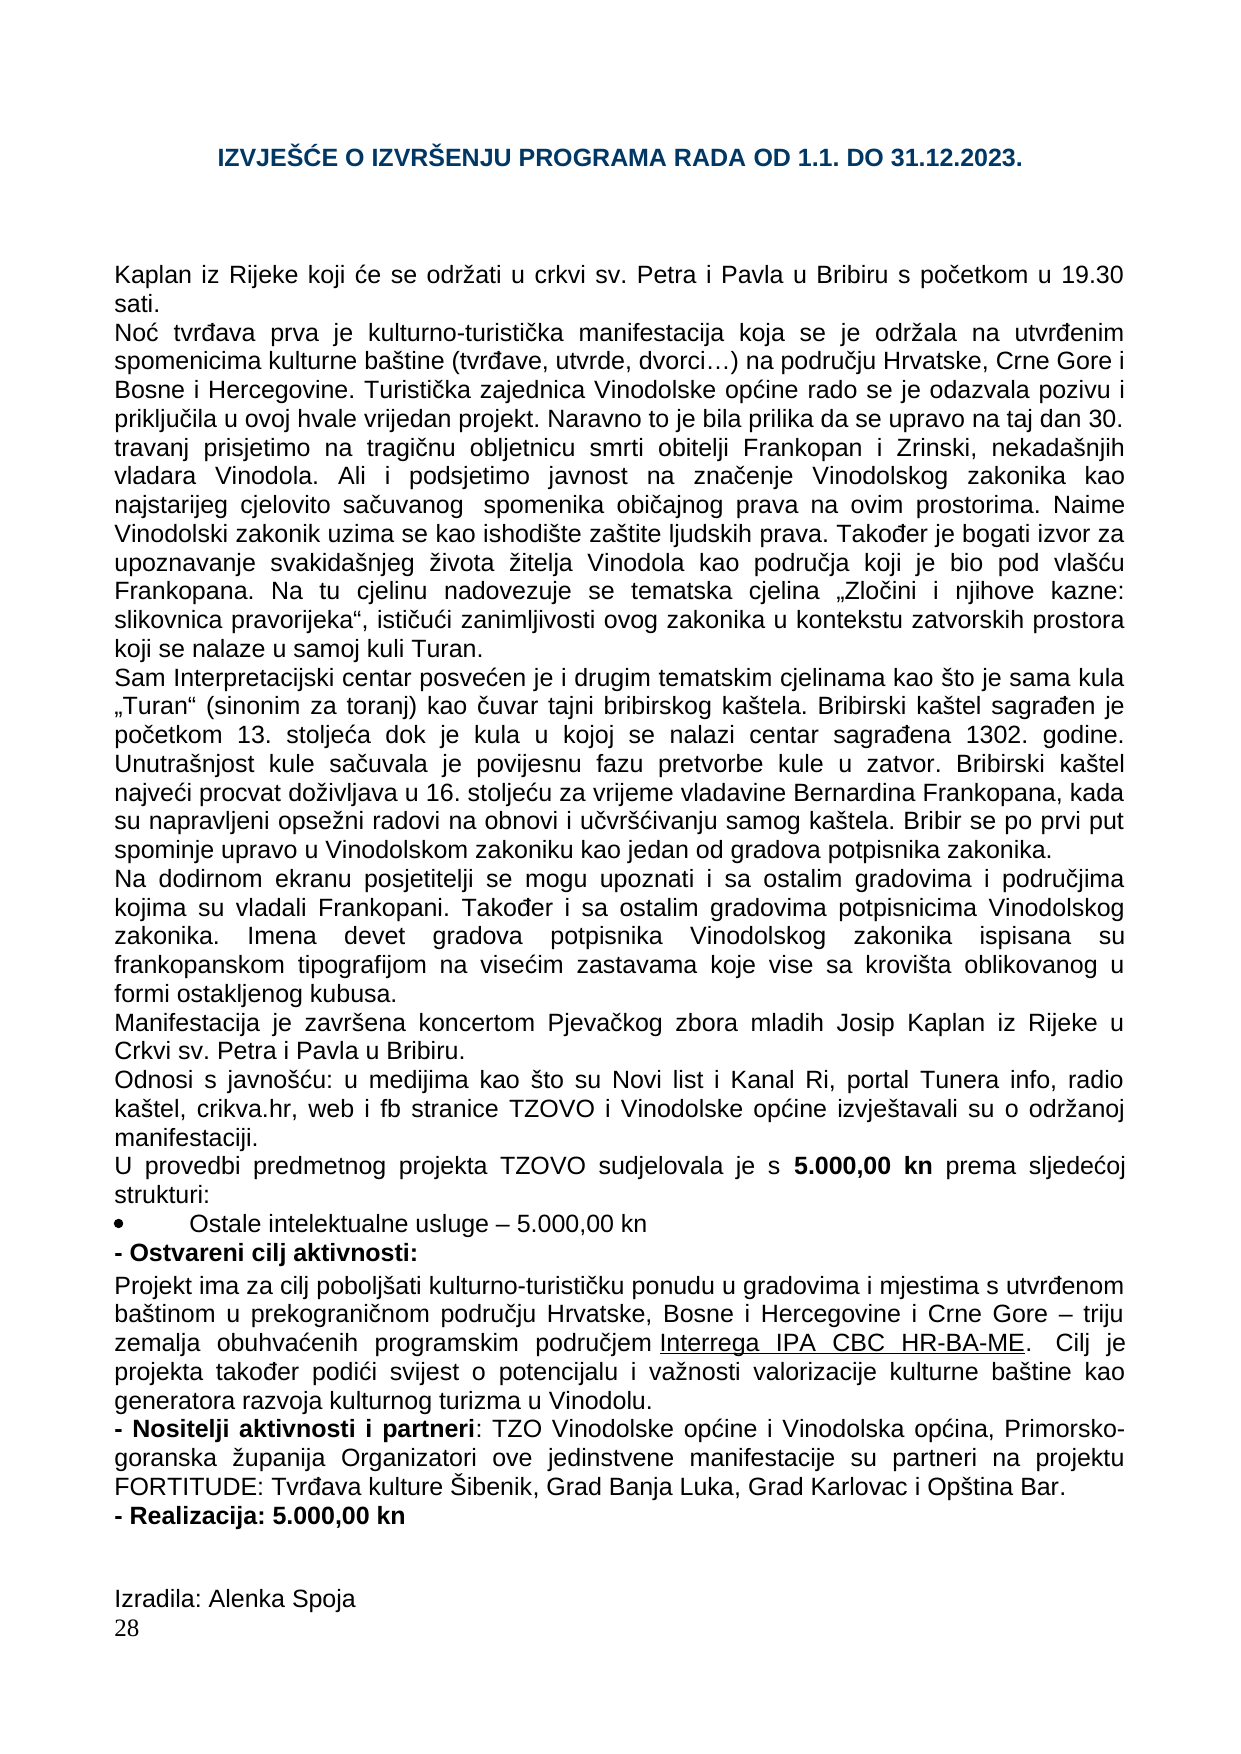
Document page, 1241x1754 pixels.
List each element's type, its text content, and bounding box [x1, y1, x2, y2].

text Na dodirnom ekranu posjetitelji se mogu upoznati i sa ostalim gradovima i područjima kojima su vladali Frankopani. Također i sa ostalim gradovima potpisnicima Vinodolskog zakonika. Imena devet gradova potpisnika Vinodolskog zakonika ispisana su frankopanskom tipografijom na visećim zastavama koje vise sa krovišta oblikovanog u formi ostakljenog kubusa. [114, 864, 1126, 1008]
list Ostale intelektualne usluge – 5.000,00 kn [114, 1209, 1126, 1238]
text Kaplan iz Rijeke koji će se održati u crkvi sv. Petra i Pavla u Bribiru s početkom u 19.30 sati. [114, 260, 1126, 318]
text U provedbi predmetnog projekta TZOVO sudjelovala je s 5.000,00 kn prema sljedećoj strukturi: [114, 1151, 1126, 1209]
text Sam Interpretacijski centar posvećen je i drugim tematskim cjelinama kao što je sama kula „Turan“ (sinonim za toranj) kao čuvar tajni bribirskog kaštela. Bribirski kaštel sagrađen je početkom 13. stoljeća dok je kula u kojoj se nalazi centar sagrađena 1302. godine. Unutrašnjost kule sačuvala je povijesnu fazu pretvorbe kule u zatvor. Bribirski kaštel najveći procvat doživljava u 16. stoljeću za vrijeme vladavine Bernardina Frankopana, kada su napravljeni opsežni radovi na obnovi i učvršćivanju samog kaštela. Bribir se po prvi put spominje upravo u Vinodolskom zakoniku kao jedan od gradova potpisnika zakonika. [114, 663, 1126, 864]
text - Ostvareni cilj aktivnosti: [114, 1238, 1126, 1266]
text - Nositelji aktivnosti i partneri: TZO Vinodolske općine i Vinodolska općina, Primorsko-goranska županija Organizatori ove jedinstvene manifestacije su partneri na projektu FORTITUDE: Tvrđava kulture Šibenik, Grad Banja Luka, Grad Karlovac i Opština Bar. [114, 1414, 1126, 1501]
text Manifestacija je završena koncertom Pjevačkog zbora mladih Josip Kaplan iz Rijeke u Crkvi sv. Petra i Pavla u Bribiru. [114, 1008, 1126, 1065]
text - Realizacija: 5.000,00 kn [114, 1501, 1126, 1529]
text Odnosi s javnošću: u medijima kao što su Novi list i Kanal Ri, portal Tunera info, radio kaštel, crikva.hr, web i fb stranice TZOVO i Vinodolske općine izvještavali su o održanoj manifestaciji. [114, 1065, 1126, 1151]
text Projekt ima za cilj poboljšati kulturno-turističku ponudu u gradovima i mjestima s utvrđenom baštinom u prekograničnom području Hrvatske, Bosne i Hercegovine i Crne Gore – triju zemalja obuhvaćenih programskim područjem Interrega IPA CBC HR-BA-ME. Cilj je projekta također podići svijest o potencijalu i važnosti valorizacije kulturne baštine kao generatora razvoja kulturnog turizma u Vinodolu. [114, 1271, 1126, 1414]
text Noć tvrđava prva je kulturno-turistička manifestacija koja se je održala na utvrđenim spomenicima kulturne baštine (tvrđave, utvrde, dvorci…) na području Hrvatske, Crne Gore i Bosne i Hercegovine. Turistička zajednica Vinodolske općine rado se je odazvala pozivu i priključila u ovoj hvale vrijedan projekt. Naravno to je bila prilika da se upravo na taj dan 30. travanj prisjetimo na tragičnu obljetnicu smrti obitelji Frankopan i Zrinski, nekadašnjih vladara Vinodola. Ali i podsjetimo javnost na značenje Vinodolskog zakonika kao najstarijeg cjelovito sačuvanog spomenika običajnog prava na ovim prostorima. Naime Vinodolski zakonik uzima se kao ishodište zaštite ljudskih prava. Također je bogati izvor za upoznavanje svakidašnjeg života žitelja Vinodola kao područja koji je bio pod vlašću Frankopana. Na tu cjelinu nadovezuje se tematska cjelina „Zločini i njihove kazne: slikovnica pravorijeka“, ističući zanimljivosti ovog zakonika u kontekstu zatvorskih prostora koji se nalaze u samoj kuli Turan. [114, 318, 1126, 663]
